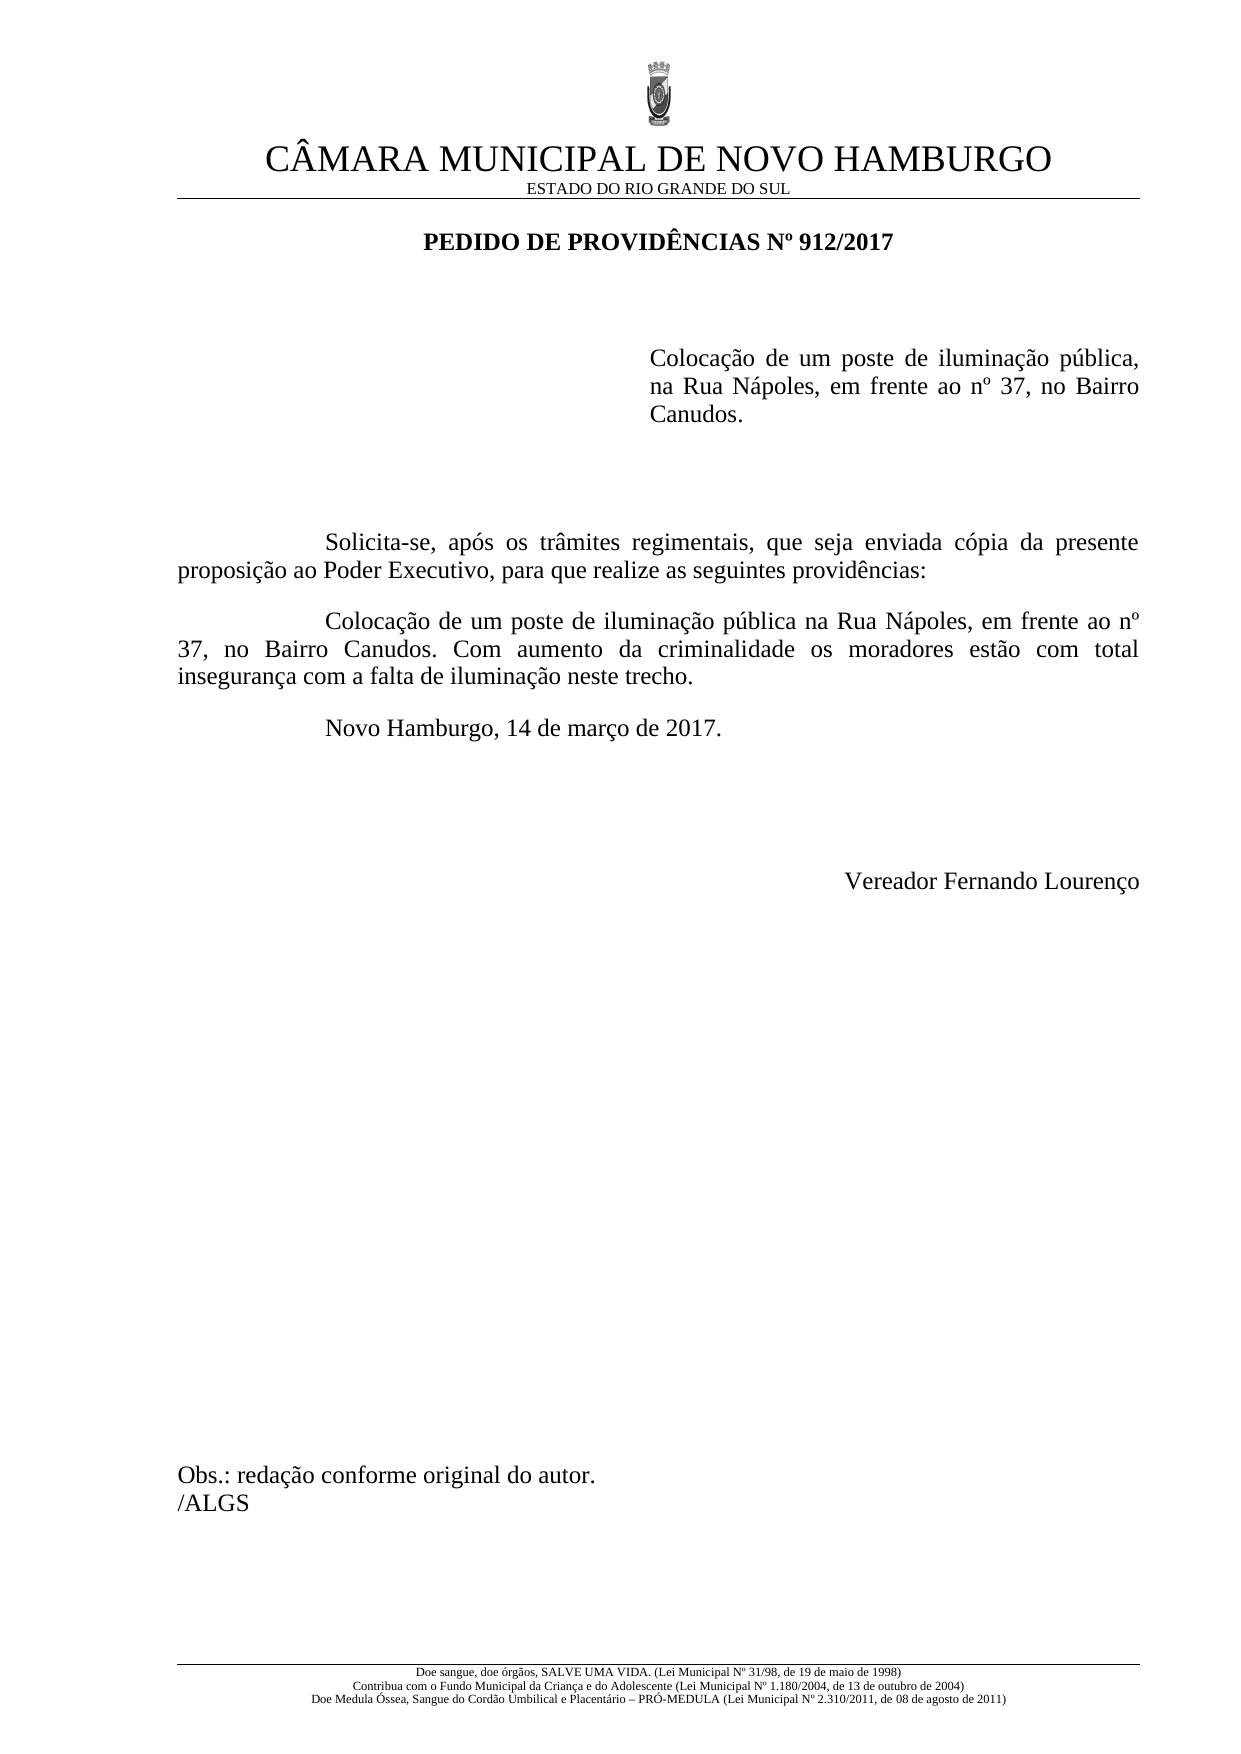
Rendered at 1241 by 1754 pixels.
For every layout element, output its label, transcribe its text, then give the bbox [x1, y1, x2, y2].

text /ALGS [177, 1489, 1140, 1516]
text Vereador Fernando Lourenço [177, 867, 1140, 895]
text Novo Hamburgo, 14 de março de 2017. [177, 714, 1140, 741]
text Solicita-se, após os trâmites regimentais, que seja enviada cópia da presente proposição ao Poder Executivo, para que realize as seguintes providências: [177, 528, 1140, 583]
text PEDIDO DE PROVIDÊNCIAS Nº 912/2017 [177, 228, 1140, 256]
text Colocação de um poste de iluminação pública na Rua Nápoles, em frente ao nº 37, no Bairro Canudos. Com aumento da criminalidade os moradores estão com total insegurança com a falta de iluminação neste trecho. [177, 607, 1140, 690]
text Colocação de um poste de iluminação pública, na Rua Nápoles, em frente ao nº 37, no Bairro Canudos. [649, 344, 1140, 428]
text Obs.: redação conforme original do autor. [177, 1461, 1140, 1489]
